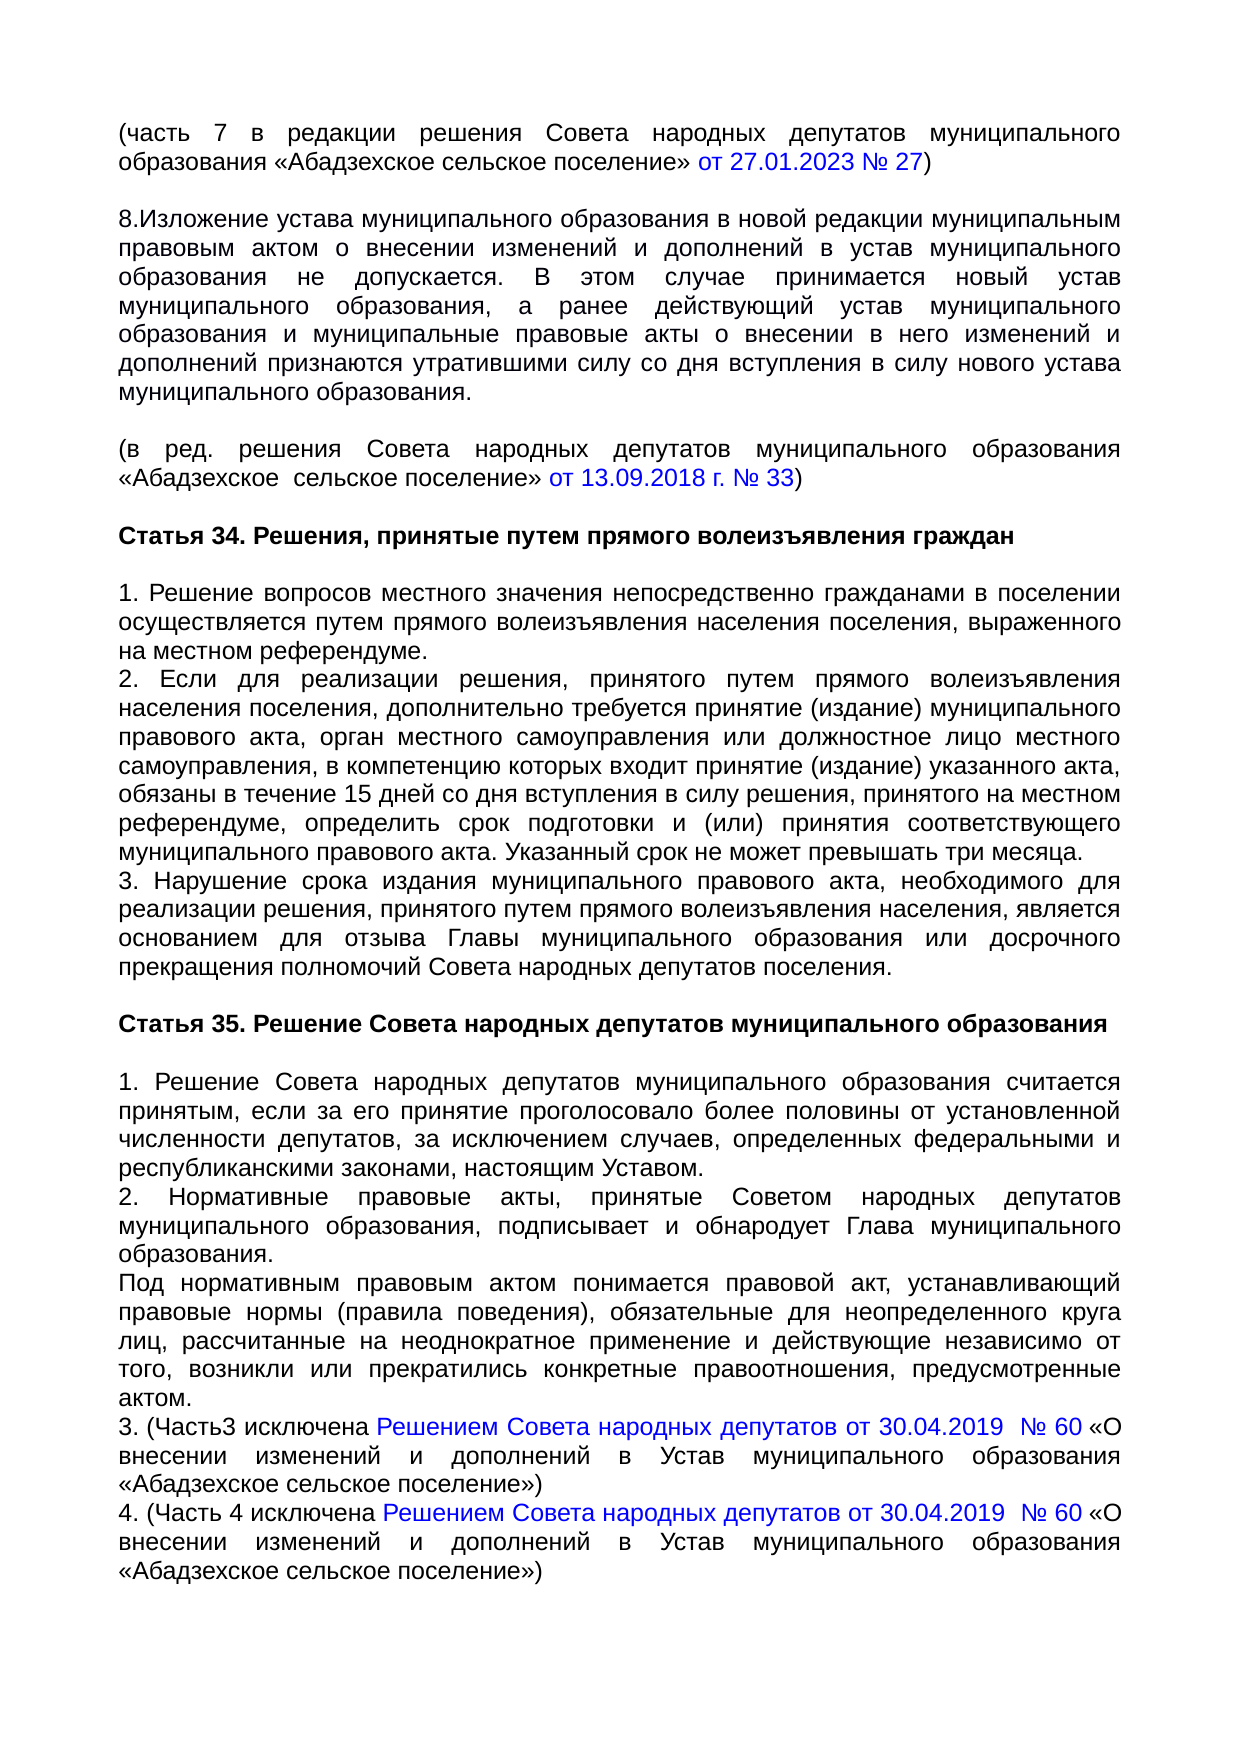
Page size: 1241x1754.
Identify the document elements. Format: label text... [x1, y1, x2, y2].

text 8.Изложение устава муниципального образования в новой редакции муниципальным правовым актом о внесении изменений и дополнений в устав муниципального образования не допускается. В этом случае принимается новый устав муниципального образования, а ранее действующий устав муниципального образования и муниципальные правовые акты о внесении в него изменений и дополнений признаются утратившими силу со дня вступления в силу нового устава муниципального образования. [118, 204, 1122, 406]
text 4. (Часть 4 исключена Решением Совета народных депутатов от 30.04.2019 № 60 «О внесении изменений и дополнений в Устав муниципального образования «Абадзехское сельское поселение») [118, 1498, 1122, 1584]
text Под нормативным правовым актом понимается правовой акт, устанавливающий правовые нормы (правила поведения), обязательные для неопределенного круга лиц, рассчитанные на неоднократное применение и действующие независимо от того, возникли или прекратились конкретные правоотношения, предусмотренные актом. [118, 1268, 1122, 1412]
text Статья 34. Решения, принятые путем прямого волеизъявления граждан [118, 521, 1122, 549]
text 1. Решение вопросов местного значения непосредственно гражданами в поселении осуществляется путем прямого волеизъявления населения поселения, выраженного на местном референдуме. [118, 578, 1122, 664]
text (часть 7 в редакции решения Совета народных депутатов муниципального образования «Абадзехское сельское поселение» от 27.01.2023 № 27) [118, 118, 1122, 176]
text 3. (Часть3 исключена Решением Совета народных депутатов от 30.04.2019 № 60 «О внесении изменений и дополнений в Устав муниципального образования «Абадзехское сельское поселение») [118, 1412, 1122, 1498]
text 3. Нарушение срока издания муниципального правового акта, необходимого для реализации решения, принятого путем прямого волеизъявления населения, является основанием для отзыва Главы муниципального образования или досрочного прекращения полномочий Совета народных депутатов поселения. [118, 866, 1122, 981]
text 1. Решение Совета народных депутатов муниципального образования считается принятым, если за его принятие проголосовало более половины от установленной численности депутатов, за исключением случаев, определенных федеральными и республиканскими законами, настоящим Уставом. [118, 1067, 1122, 1182]
text Статья 35. Решение Совета народных депутатов муниципального образования [118, 1009, 1122, 1038]
text 2. Если для реализации решения, принятого путем прямого волеизъявления населения поселения, дополнительно требуется принятие (издание) муниципального правового акта, орган местного самоуправления или должностное лицо местного самоуправления, в компетенцию которых входит принятие (издание) указанного акта, обязаны в течение 15 дней со дня вступления в силу решения, принятого на местном референдуме, определить срок подготовки и (или) принятия соответствующего муниципального правового акта. Указанный срок не может превышать три месяца. [118, 664, 1122, 866]
text (в ред. решения Совета народных депутатов муниципального образования «Абадзехское сельское поселение» от 13.09.2018 г. № 33) [118, 434, 1122, 492]
text 2. Нормативные правовые акты, принятые Советом народных депутатов муниципального образования, подписывает и обнародует Глава муниципального образования. [118, 1182, 1122, 1268]
